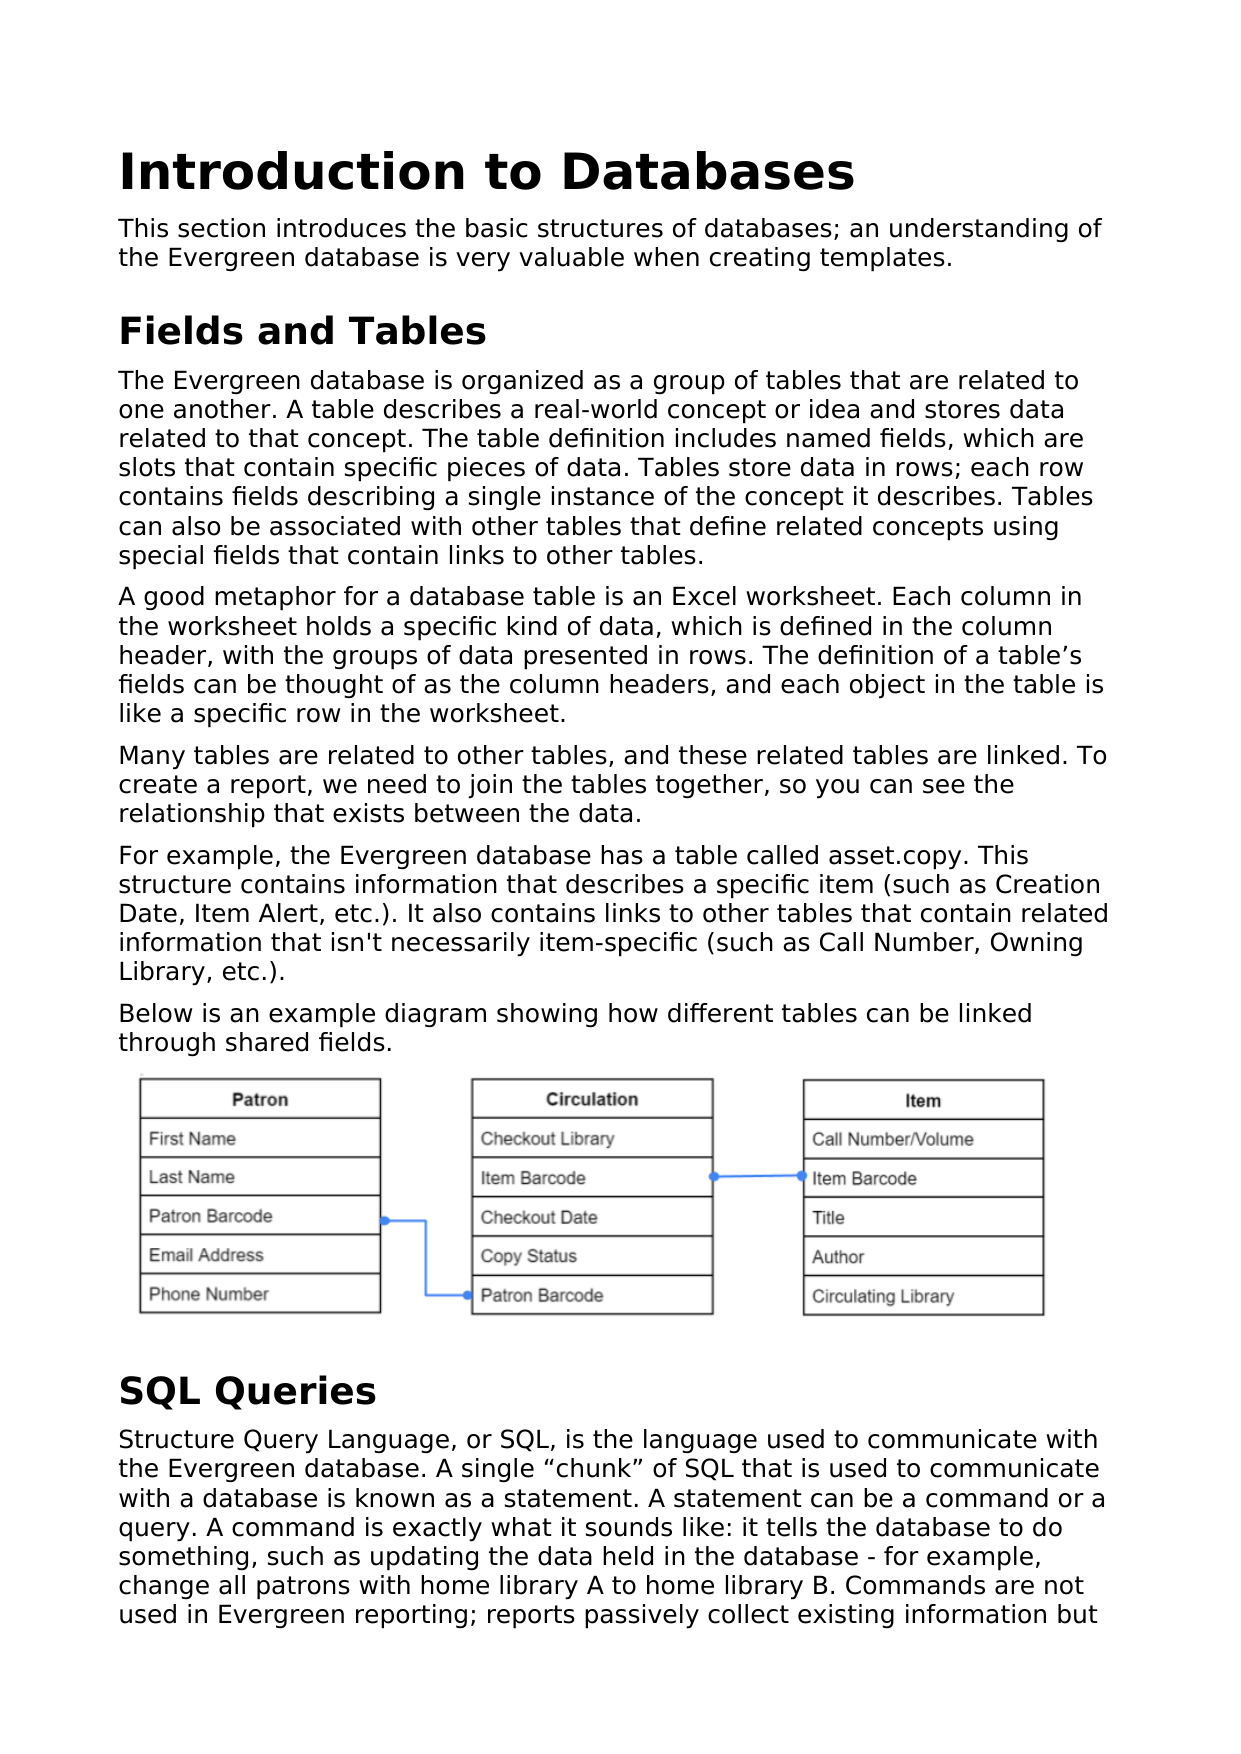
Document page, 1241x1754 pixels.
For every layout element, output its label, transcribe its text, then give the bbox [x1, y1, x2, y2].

picture [118, 1070, 1056, 1332]
text The Evergreen database is organized as a group of tables that are related to one another. A table describes a real-world concept or idea and stores data related to that concept. The table definition includes named fields, which are slots that contain specific pieces of data. Tables store data in rows; each row contains fields describing a single instance of the concept it describes. Tables can also be associated with other tables that define related concepts using special fields that contain links to other tables. [118, 366, 1122, 570]
text A good metaphor for a database table is an Excel worksheet. Each column in the worksheet holds a specific kind of data, which is defined in the column header, with the groups of data presented in rows. The definition of a table’s fields can be thought of as the column headers, and each object in the table is like a specific row in the worksheet. [118, 582, 1122, 728]
subtitle Introduction to Databases [118, 143, 1122, 201]
subtitle SQL Queries [118, 1369, 1122, 1413]
text Below is an example diagram showing how different tables can be linked through shared fields. [118, 999, 1122, 1057]
text Structure Query Language, or SQL, is the language used to communicate with the Evergreen database. A single “chunk” of SQL that is used to communicate with a database is known as a statement. A statement can be a command or a query. A command is exactly what it sounds like: it tells the database to do something, such as updating the data held in the database - for example, change all patrons with home library A to home library B. Commands are not used in Evergreen reporting; reports passively collect existing information but [118, 1426, 1122, 1630]
text This section introduces the basic structures of databases; an understanding of the Evergreen database is very valuable when creating templates. [118, 214, 1122, 272]
subtitle Fields and Tables [118, 310, 1122, 353]
text Many tables are related to other tables, and these related tables are linked. To create a report, we need to join the tables together, so you can see the relationship that exists between the data. [118, 741, 1122, 828]
text For example, the Evergreen database has a table called asset.copy. This structure contains information that describes a specific item (such as Creation Date, Item Alert, etc.). It also contains links to other tables that contain related information that isn't necessarily item-specific (such as Call Number, Owning Library, etc.). [118, 841, 1122, 987]
